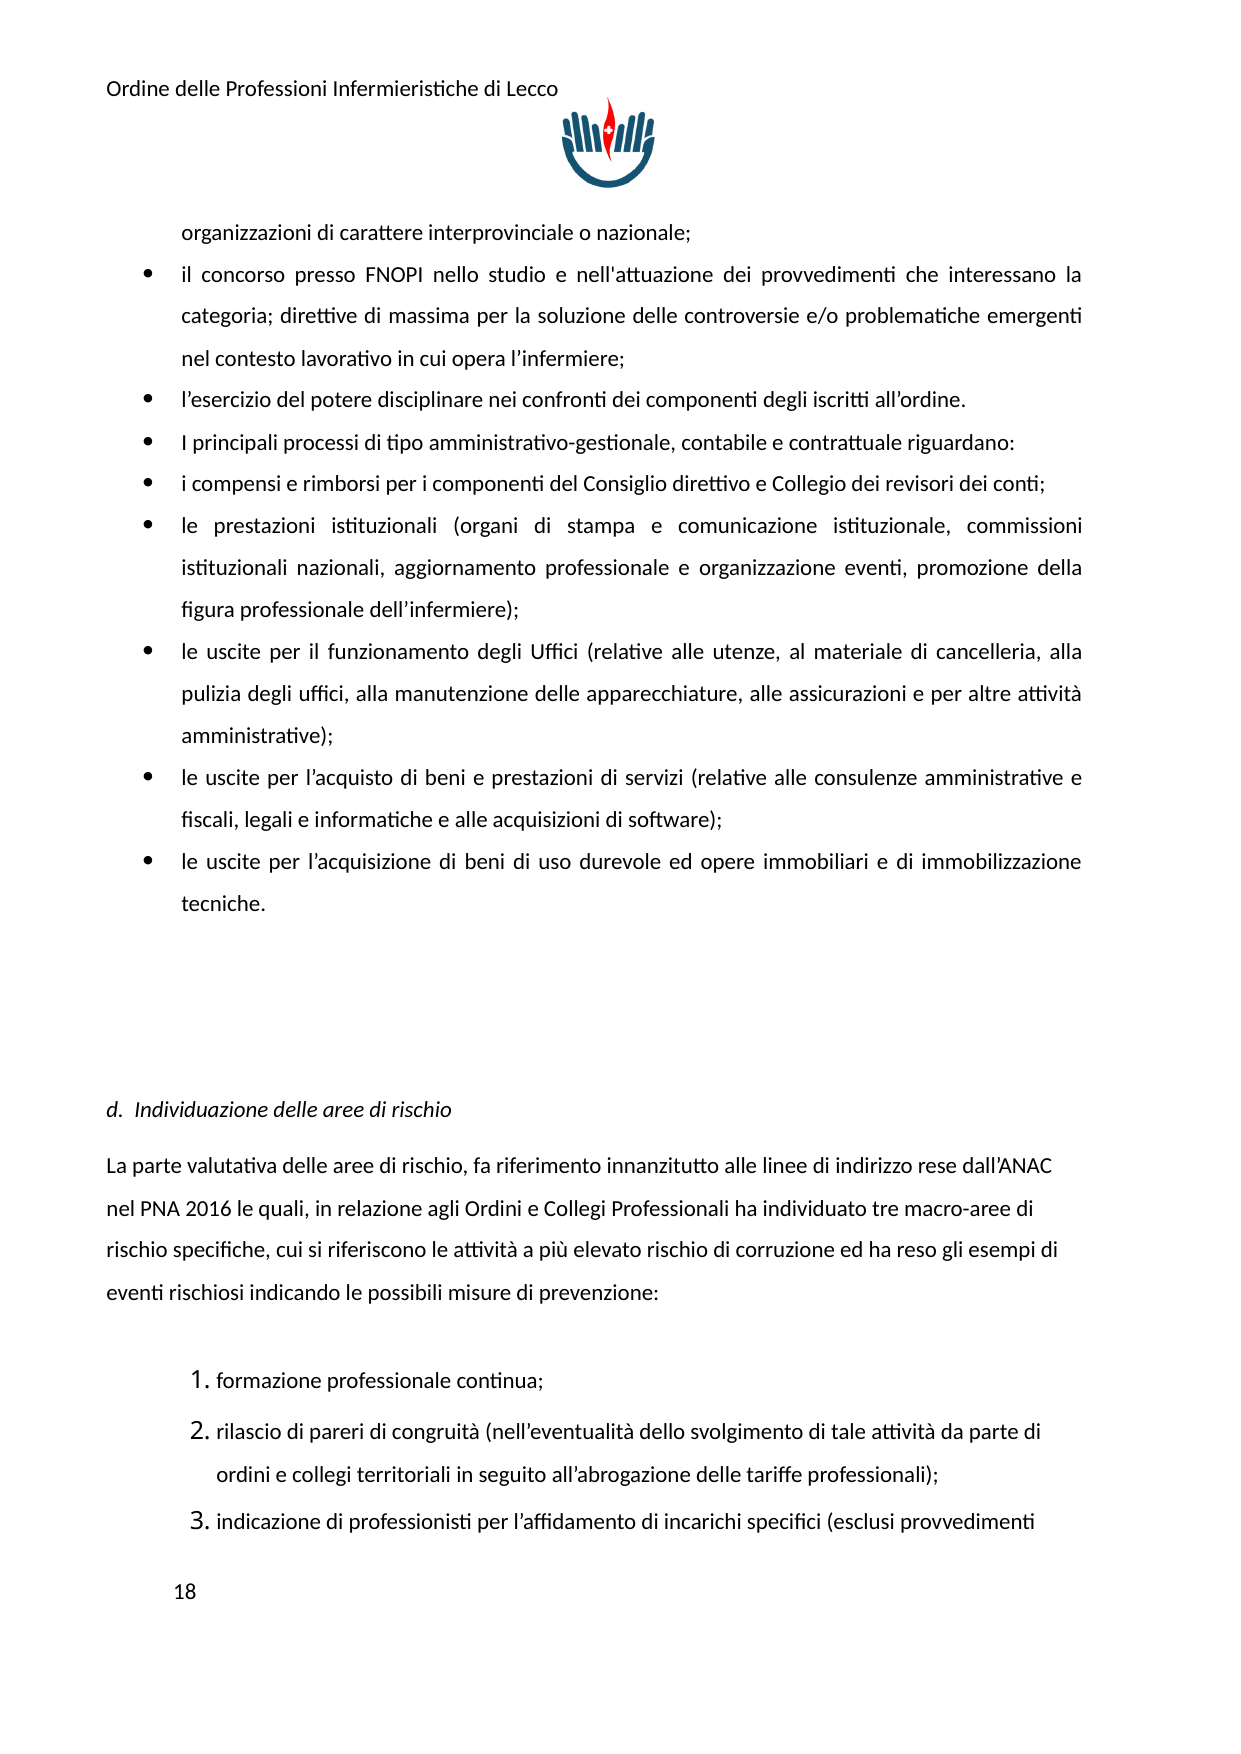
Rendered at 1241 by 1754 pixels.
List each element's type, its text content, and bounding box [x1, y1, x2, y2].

list l’esercizio del potere disciplinare nei confronti dei componenti degli iscritti all’ordine. [144, 386, 1084, 414]
list le uscite per l’acquisizione di beni di uso durevole ed opere immobiliari e di immobilizzazione tecniche. [144, 847, 1084, 917]
list rilascio di pareri di congruità (nell’eventualità dello svolgimento di tale attività da parte di ordini e collegi territoriali in seguito all’abrogazione delle tariffe professionali); [189, 1413, 1084, 1489]
list I principali processi di tipo amministrativo-gestionale, contabile e contrattuale riguardano: [144, 428, 1084, 456]
list le prestazioni istituzionali (organi di stampa e comunicazione istituzionale, commissioni istituzionali nazionali, aggiornamento professionale e organizzazione eventi, promozione della figura professionale dell’infermiere); [144, 512, 1084, 623]
list le uscite per il funzionamento degli Uffici (relative alle utenze, al materiale di cancelleria, alla pulizia degli uffici, alla manutenzione delle apparecchiature, alle assicurazioni e per altre attività amministrative); [144, 637, 1084, 749]
text La parte valutativa delle aree di rischio, fa riferimento innanzitutto alle linee di indirizzo rese dall’ANAC nel PNA 2016 le quali, in relazione agli Ordini e Collegi Professionali ha individuato tre macro-aree di rischio specifiche, cui si riferiscono le attività a più elevato rischio di corruzione ed ha reso gli esempi di eventi rischiosi indicando le possibili misure di prevenzione: [106, 1152, 1084, 1306]
list formazione professionale continua; [189, 1362, 1084, 1396]
list indicazione di professionisti per l’affidamento di incarichi specifici (esclusi provvedimenti [189, 1503, 1084, 1537]
list il concorso presso FNOPI nello studio e nell'attuazione dei provvedimenti che interessano la categoria; direttive di massima per la soluzione delle controversie e/o problematiche emergenti nel contesto lavorativo in cui opera l’infermiere; [144, 260, 1084, 372]
list le uscite per l’acquisto di beni e prestazioni di servizi (relative alle consulenze amministrative e fiscali, legali e informatiche e alle acquisizioni di software); [144, 763, 1084, 833]
text organizzazioni di carattere interprovinciale o nazionale; [181, 218, 1084, 246]
list i compensi e rimborsi per i componenti del Consiglio direttivo e Collegio dei revisori dei conti; [144, 469, 1084, 498]
text d. Individuazione delle aree di rischio [106, 1096, 1084, 1124]
